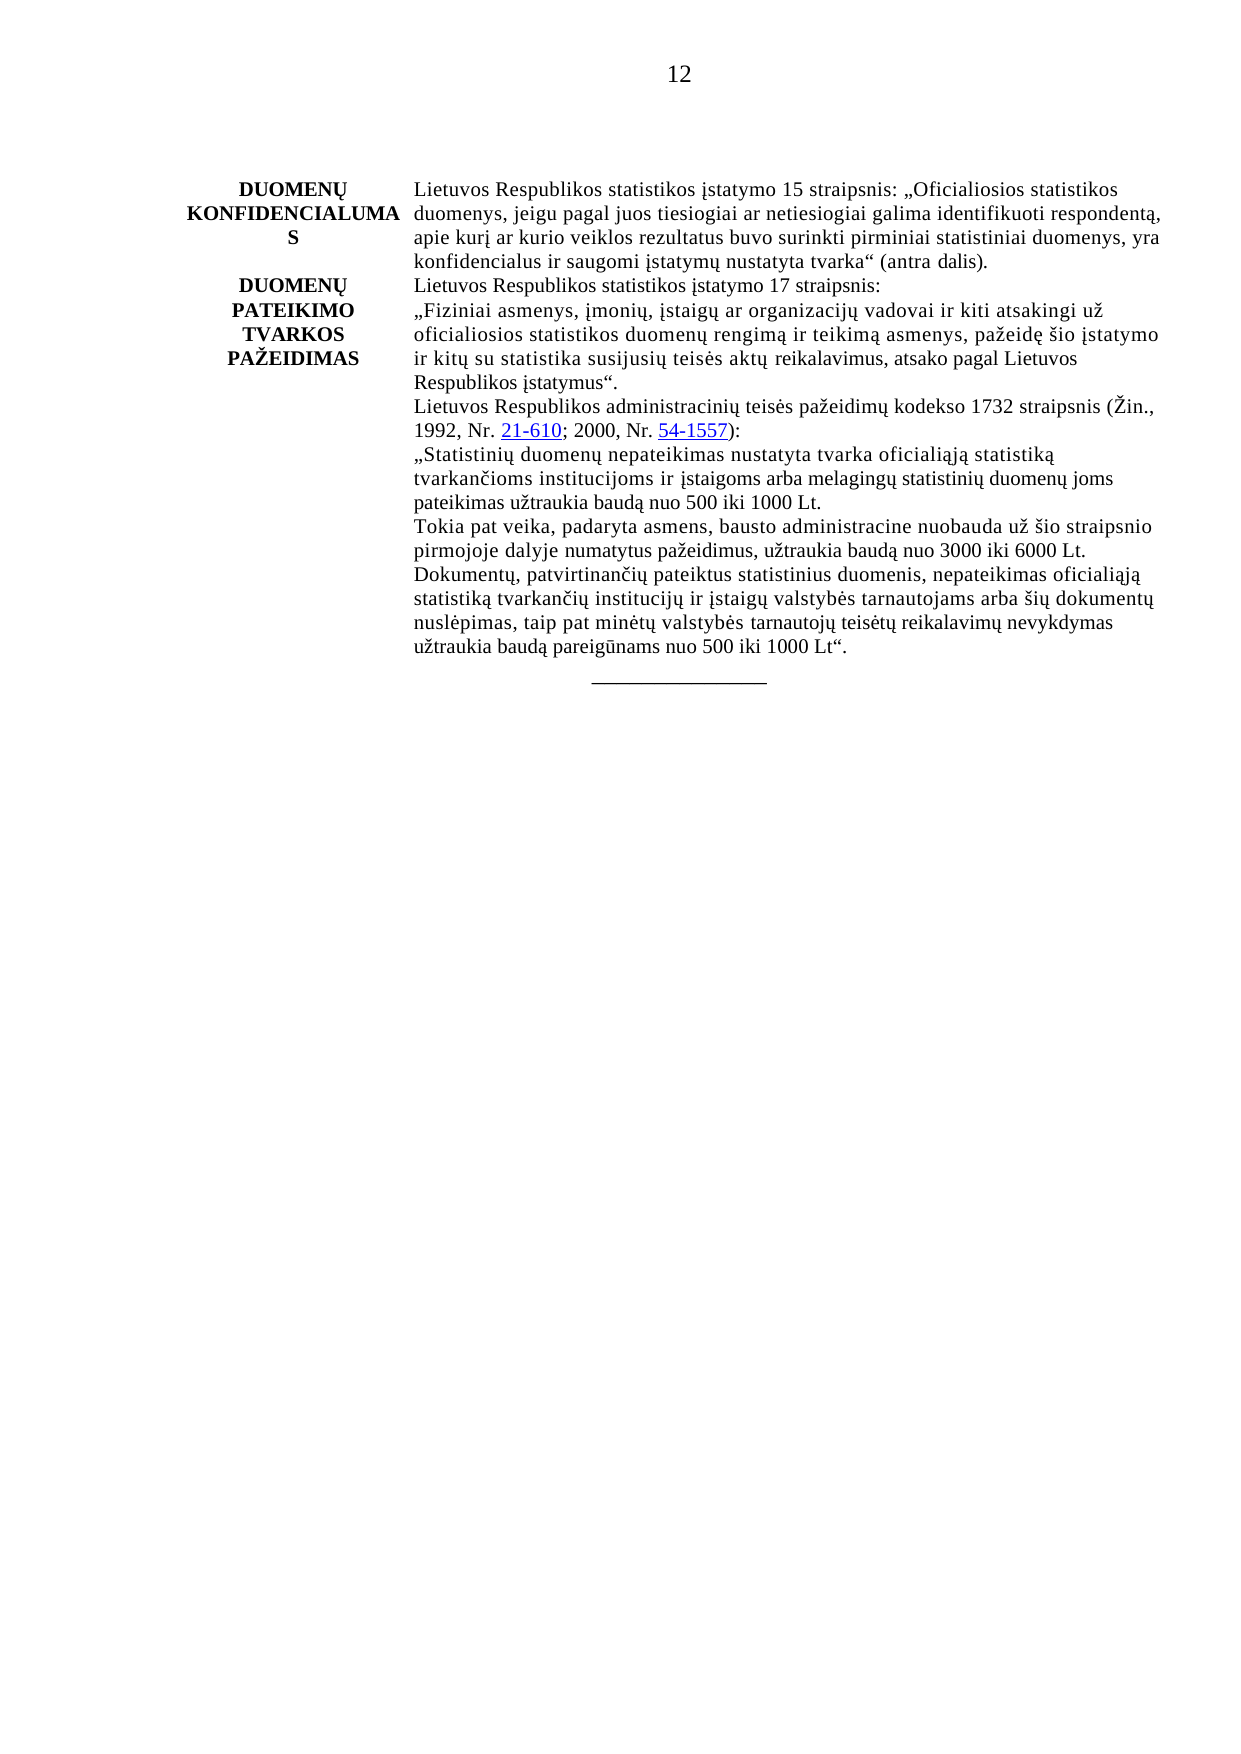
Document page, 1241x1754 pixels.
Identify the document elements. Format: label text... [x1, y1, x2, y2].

table_cell DUOMENŲ PATEIKIMO TVARKOS PAŽEIDIMAS [177, 274, 409, 658]
table_cell DUOMENŲ KONFIDENCIALUMAS [177, 177, 409, 273]
text ______________ [177, 658, 1181, 687]
